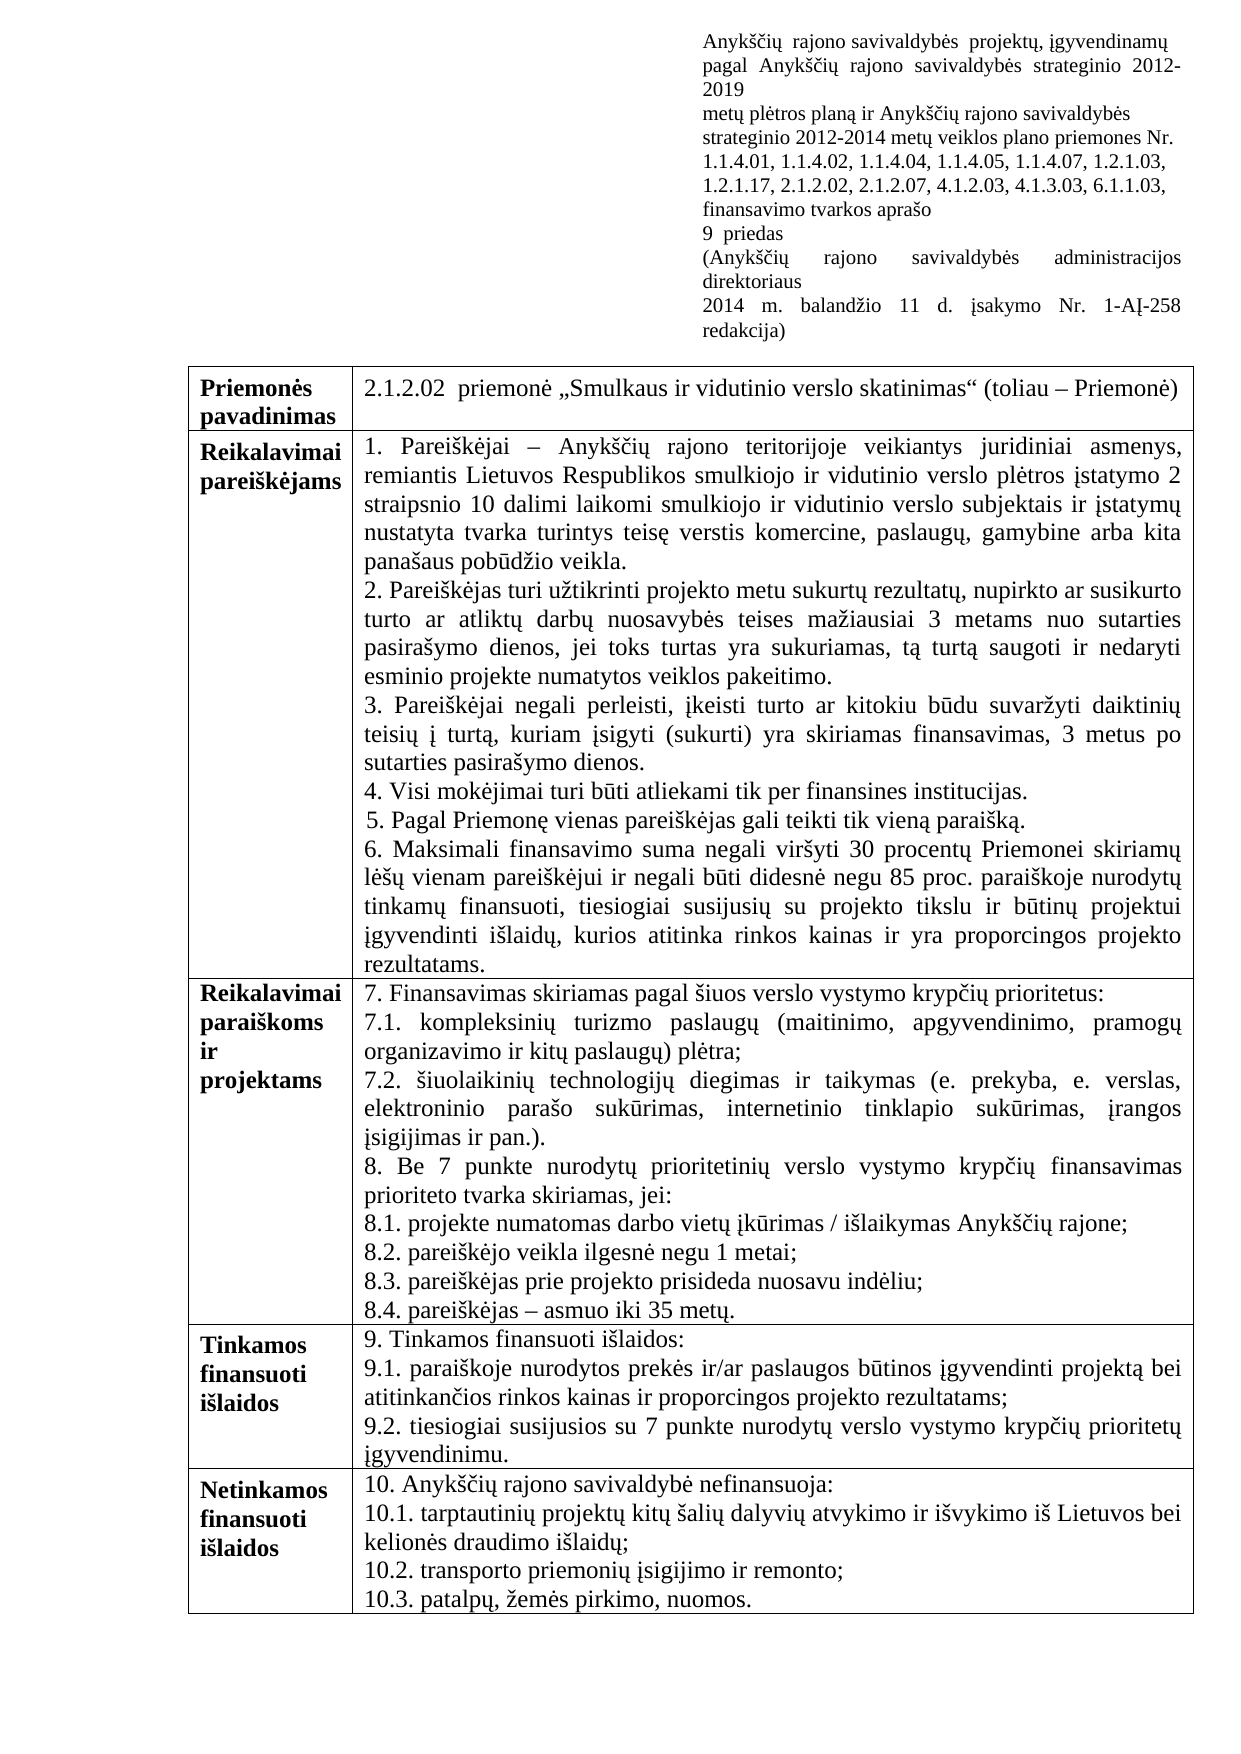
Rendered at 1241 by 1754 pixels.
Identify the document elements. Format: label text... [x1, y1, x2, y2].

table_cell 1. Pareiškėjai – Anykščių rajono teritorijoje veikiantys juridiniai asmenys, remiantis Lietuvos Respublikos smulkiojo ir vidutinio verslo plėtros įstatymo 2 straipsnio 10 dalimi laikomi smulkiojo ir vidutinio verslo subjektais ir įstatymų nustatyta tvarka turintys teisę verstis komercine, paslaugų, gamybine arba kita panašaus pobūdžio veikla. 2. Pareiškėjas turi užtikrinti projekto metu sukurtų rezultatų, nupirkto ar susikurto turto ar atliktų darbų nuosavybės teises mažiausiai 3 metams nuo sutarties pasirašymo dienos, jei toks turtas yra sukuriamas, tą turtą saugoti ir nedaryti esminio projekte numatytos veiklos pakeitimo. 3. Pareiškėjai negali perleisti, įkeisti turto ar kitokiu būdu suvaržyti daiktinių teisių į turtą, kuriam įsigyti (sukurti) yra skiriamas finansavimas, 3 metus po sutarties pasirašymo dienos. 4. Visi mokėjimai turi būti atliekami tik per finansines institucijas. 5. Pagal Priemonę vienas pareiškėjas gali teikti tik vieną paraišką. 6. Maksimali finansavimo suma negali viršyti 30 procentų Priemonei skiriamų lėšų vienam pareiškėjui ir negali būti didesnė negu 85 proc. paraiškoje nurodytų tinkamų finansuoti, tiesiogiai susijusių su projekto tikslu ir būtinų projektui įgyvendinti išlaidų, kurios atitinka rinkos kainas ir yra proporcingos projekto rezultatams. [353, 431, 1193, 977]
table_cell Netinkamos finansuoti išlaidos [189, 1469, 352, 1613]
text 1.2.1.17, 2.1.2.02, 2.1.2.07, 4.1.2.03, 4.1.3.03, 6.1.1.03, [702, 173, 1181, 197]
text 2014 m. balandžio 11 d. įsakymo Nr. 1-AĮ-258 redakcija) [702, 293, 1181, 342]
table_cell 9. Tinkamos finansuoti išlaidos: 9.1. paraiškoje nurodytos prekės ir/ar paslaugos būtinos įgyvendinti projektą bei atitinkančios rinkos kainas ir proporcingos projekto rezultatams; 9.2. tiesiogiai susijusios su 7 punkte nurodytų verslo vystymo krypčių prioritetų įgyvendinimu. [353, 1325, 1193, 1468]
text metų plėtros planą ir Anykščių rajono savivaldybės [702, 101, 1181, 125]
table_cell 10. Anykščių rajono savivaldybė nefinansuoja: 10.1. tarptautinių projektų kitų šalių dalyvių atvykimo ir išvykimo iš Lietuvos bei kelionės draudimo išlaidų; 10.2. transporto priemonių įsigijimo ir remonto; 10.3. patalpų, žemės pirkimo, nuomos. [353, 1469, 1193, 1613]
text finansavimo tvarkos aprašo [702, 197, 1181, 221]
table_header 2.1.2.02 priemonė „Smulkaus ir vidutinio verslo skatinimas“ (toliau – Priemonė) [353, 367, 1193, 430]
table_cell 7. Finansavimas skiriamas pagal šiuos verslo vystymo krypčių prioritetus: 7.1. kompleksinių turizmo paslaugų (maitinimo, apgyvendinimo, pramogų organizavimo ir kitų paslaugų) plėtra; 7.2. šiuolaikinių technologijų diegimas ir taikymas (e. prekyba, e. verslas, elektroninio parašo sukūrimas, internetinio tinklapio sukūrimas, įrangos įsigijimas ir pan.). 8. Be 7 punkte nurodytų prioritetinių verslo vystymo krypčių finansavimas prioriteto tvarka skiriamas, jei: 8.1. projekte numatomas darbo vietų įkūrimas / išlaikymas Anykščių rajone; 8.2. pareiškėjo veikla ilgesnė negu 1 metai; 8.3. pareiškėjas prie projekto prisideda nuosavu indėliu; 8.4. pareiškėjas – asmuo iki 35 metų. [353, 979, 1193, 1323]
table_cell Reikalavimai pareiškėjams [189, 431, 352, 977]
table_header Priemonės pavadinimas [189, 367, 352, 430]
text 1.1.4.01, 1.1.4.02, 1.1.4.04, 1.1.4.05, 1.1.4.07, 1.2.1.03, [702, 149, 1181, 173]
text Anykščių rajono savivaldybės projektų, įgyvendinamų [702, 29, 1181, 53]
table_cell Reikalavimai paraiškoms ir projektams [189, 979, 352, 1323]
text pagal Anykščių rajono savivaldybės strateginio 2012-2019 [702, 53, 1181, 101]
text (Anykščių rajono savivaldybės administracijos direktoriaus [702, 245, 1181, 293]
table_cell Tinkamos finansuoti išlaidos [189, 1325, 352, 1468]
text 9 priedas [702, 221, 1181, 245]
text strateginio 2012-2014 metų veiklos plano priemones Nr. [702, 125, 1181, 149]
